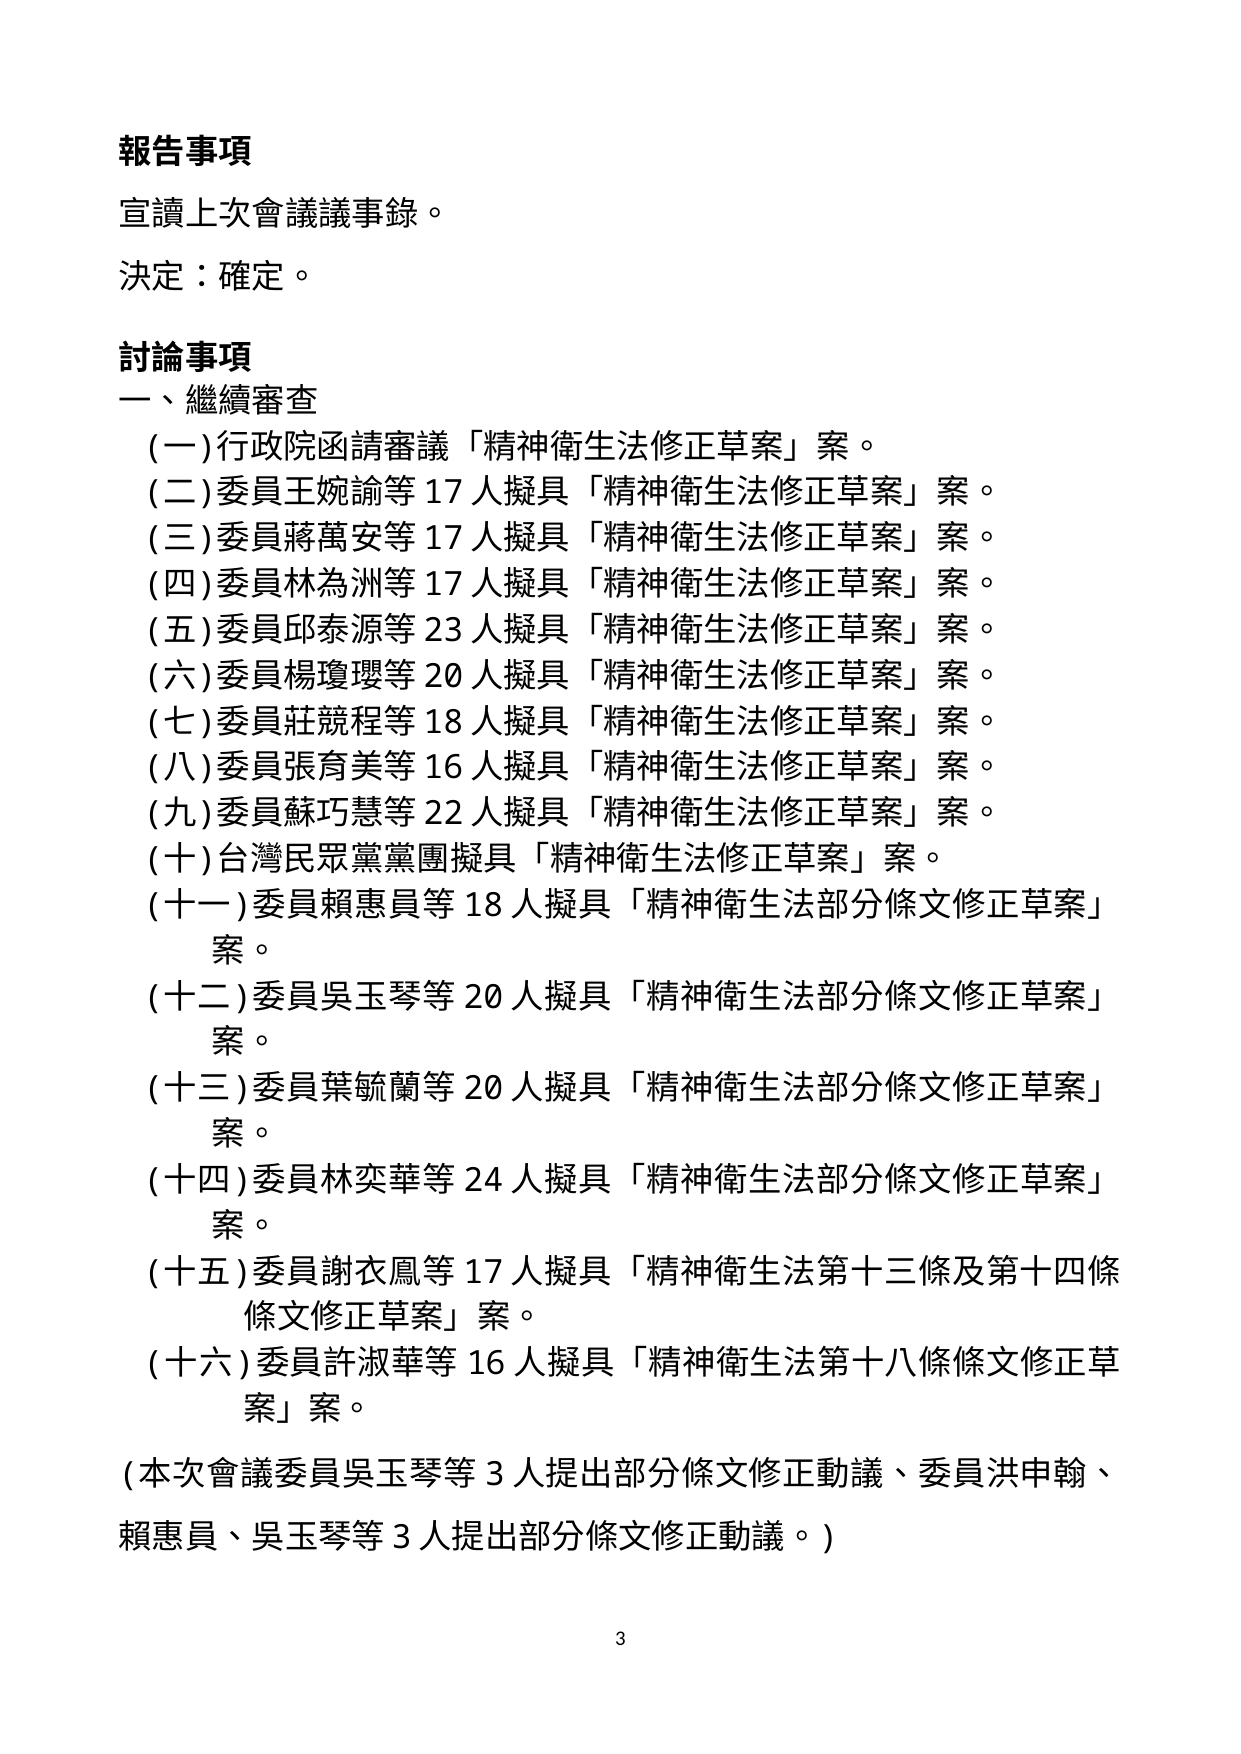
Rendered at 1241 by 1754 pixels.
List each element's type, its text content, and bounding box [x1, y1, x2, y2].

text (六)委員楊瓊瓔等20人擬具「精神衛生法修正草案」案。 [143, 651, 1122, 696]
text 討論事項 [118, 313, 1122, 376]
text (十六)委員許淑華等16人擬具「精神衛生法第十八條條文修正草案」案。 [143, 1338, 1122, 1430]
text (七)委員莊競程等18人擬具「精神衛生法修正草案」案。 [143, 696, 1122, 742]
text (十五)委員謝衣鳯等17人擬具「精神衛生法第十三條及第十四條條文修正草案」案。 [143, 1246, 1122, 1338]
text (十四)委員林奕華等24人擬具「精神衛生法部分條文修正草案」案。 [143, 1155, 1122, 1246]
text 宣讀上次會議議事錄。 [118, 169, 1122, 232]
text (十)台灣民眾黨黨團擬具「精神衛生法修正草案」案。 [143, 834, 1122, 880]
text (九)委員蘇巧慧等22人擬具「精神衛生法修正草案」案。 [143, 788, 1122, 834]
text 報告事項 [118, 107, 1122, 169]
text (八)委員張育美等16人擬具「精神衛生法修正草案」案。 [143, 742, 1122, 788]
text (一)行政院函請審議「精神衛生法修正草案」案。 [143, 421, 1122, 467]
text (二)委員王婉諭等17人擬具「精神衛生法修正草案」案。 [143, 467, 1122, 513]
text (十三)委員葉毓蘭等20人擬具「精神衛生法部分條文修正草案」案。 [143, 1063, 1122, 1155]
text (本次會議委員吳玉琴等3人提出部分條文修正動議、委員洪申翰、賴惠員、吳玉琴等3人提出部分條文修正動議。) [118, 1430, 1122, 1555]
text 決定：確定。 [118, 232, 1122, 294]
text (十二)委員吳玉琴等20人擬具「精神衛生法部分條文修正草案」案。 [143, 971, 1122, 1063]
text (十一)委員賴惠員等18人擬具「精神衛生法部分條文修正草案」案。 [143, 880, 1122, 971]
subtitle 一、繼續審查 [118, 376, 1122, 421]
text (三)委員蔣萬安等17人擬具「精神衛生法修正草案」案。 [143, 513, 1122, 559]
text (五)委員邱泰源等23人擬具「精神衛生法修正草案」案。 [143, 605, 1122, 651]
text (四)委員林為洲等17人擬具「精神衛生法修正草案」案。 [143, 559, 1122, 605]
